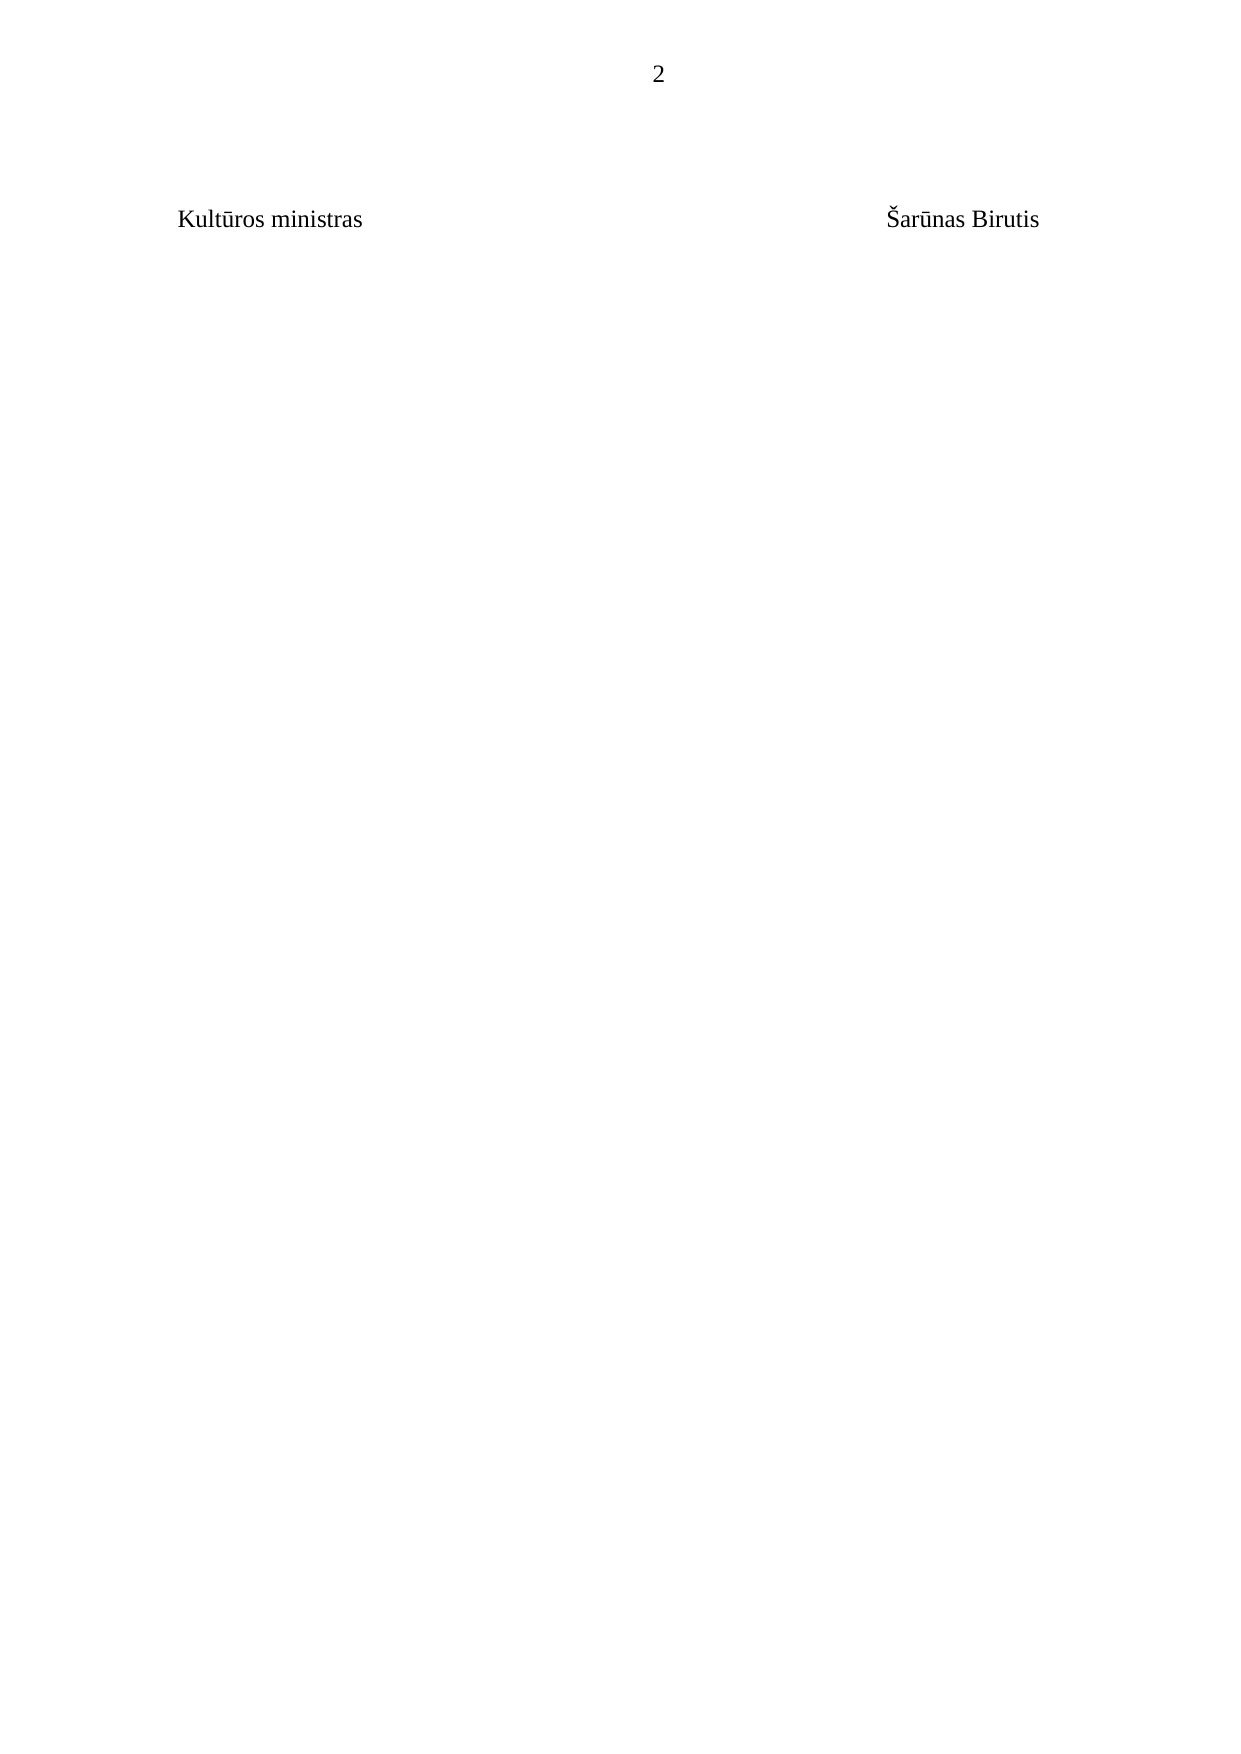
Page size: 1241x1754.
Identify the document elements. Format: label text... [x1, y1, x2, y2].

text Kultūros ministras Šarūnas Birutis [177, 204, 1140, 233]
